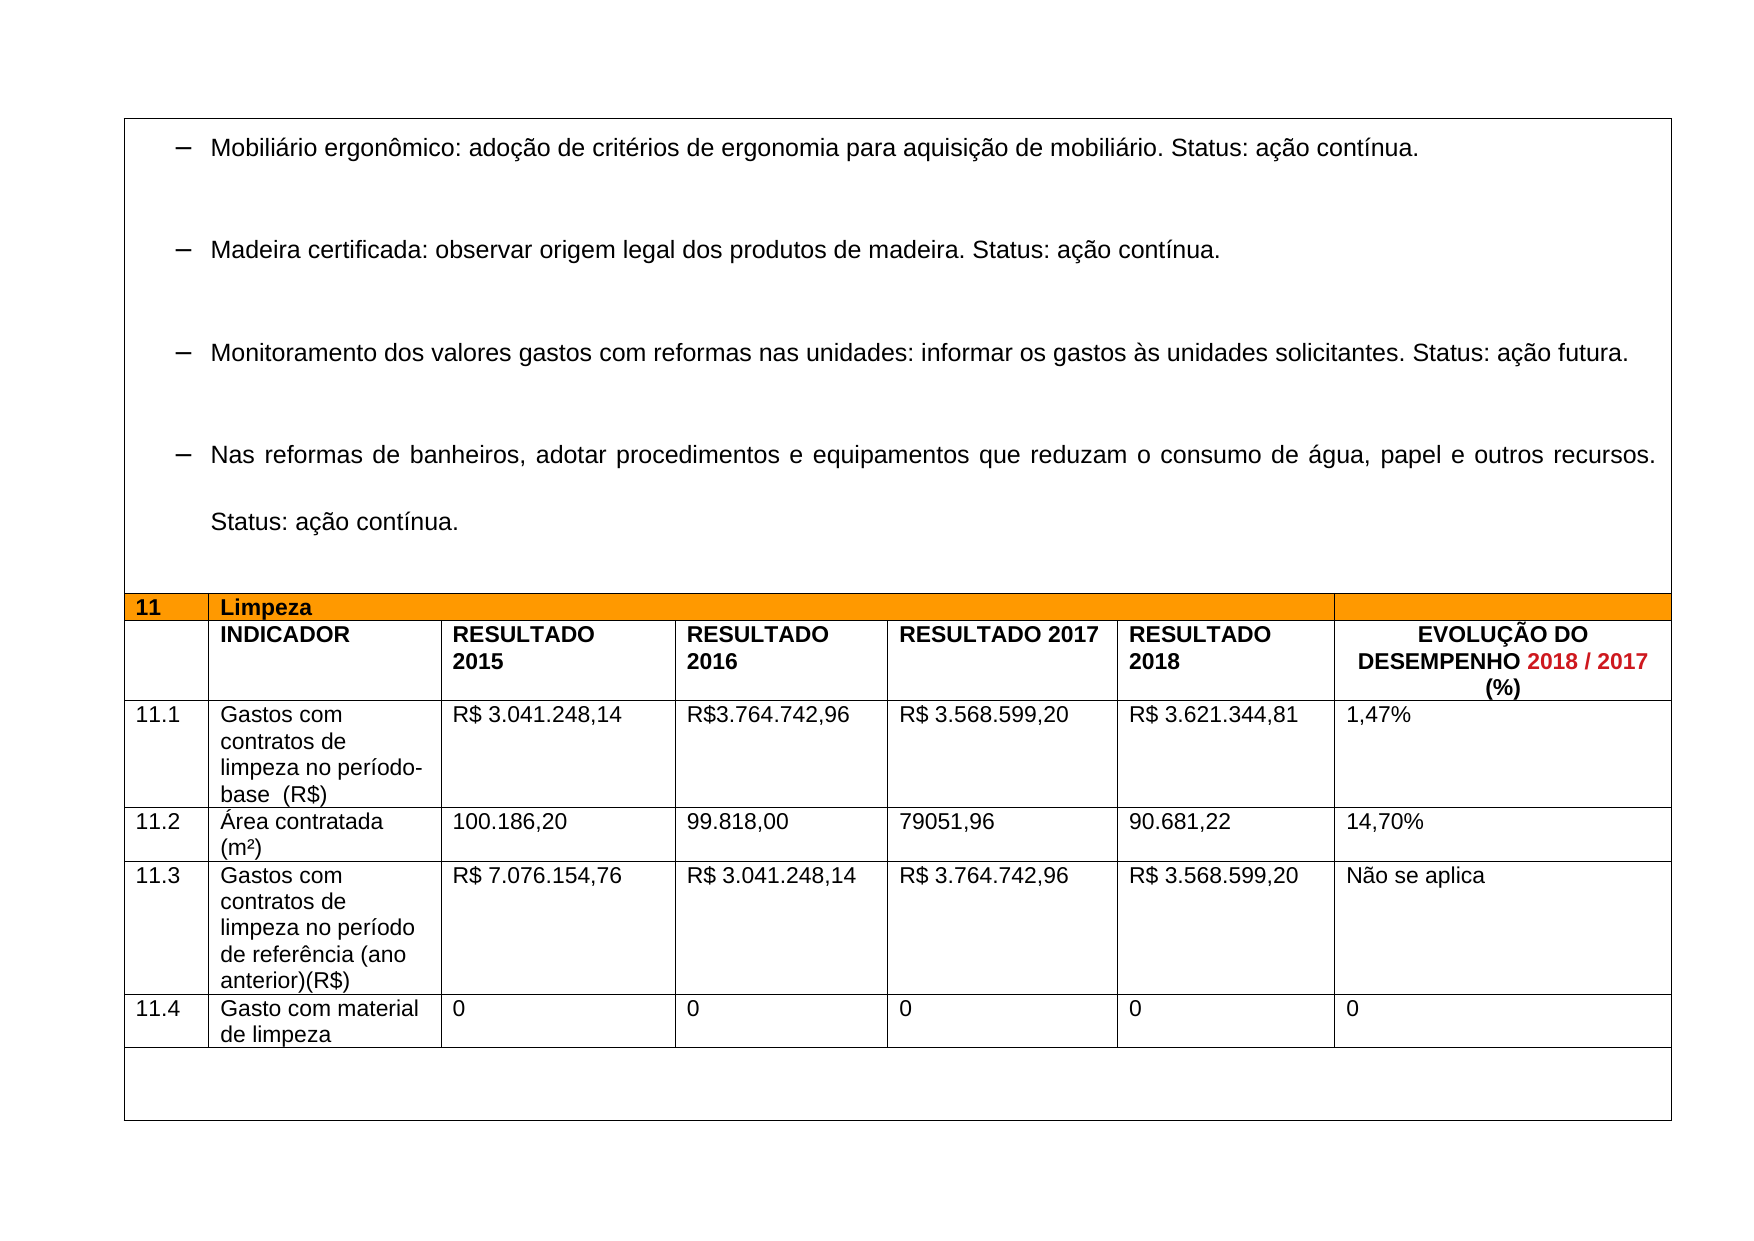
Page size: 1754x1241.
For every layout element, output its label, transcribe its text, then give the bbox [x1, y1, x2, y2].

table_cell R$ 3.568.599,20 [888, 701, 1117, 807]
table_cell 1,47% [1335, 701, 1671, 807]
table_cell R$3.764.742,96 [676, 701, 887, 807]
table_cell 90.681,22 [1118, 808, 1334, 861]
table_cell 14,70% [1335, 808, 1671, 861]
table_cell RESULTADO 2017 [888, 621, 1117, 700]
table_cell Limpeza [209, 594, 1334, 620]
table_cell Área contratada (m²) [209, 808, 441, 861]
table_cell 0 [442, 995, 675, 1047]
table_cell [125, 621, 208, 700]
table_cell 11.2 [125, 808, 208, 861]
table_cell RESULTADO 2015 [442, 621, 675, 700]
table_cell EVOLUÇÃO DO DESEMPENHO 2018 / 2017 (%) [1335, 621, 1671, 700]
table_cell R$ 3.621.344,81 [1118, 701, 1334, 807]
table_cell 79051,96 [888, 808, 1117, 861]
table_cell Gasto com material de limpeza [209, 995, 441, 1047]
table_cell 0 [676, 995, 887, 1047]
table_cell R$ 3.041.248,14 [442, 701, 675, 807]
table_cell 0 [888, 995, 1117, 1047]
table_cell [1335, 594, 1671, 620]
table_cell Não se aplica [1335, 862, 1671, 993]
table_cell R$ 3.568.599,20 [1118, 862, 1334, 993]
table_cell OBJETIVO: Incluir critérios de sustentabilidade nas construções e reformas dos imóveis do Tribunal, reduzindo despesas e contribuindo para a conservação do meio ambiente. ANÁLISE E AÇÕES Continuar com o trabalho de inclusão de critérios de sustentabilidade na elaboração de projetos e na contratação de serviços de arquitetura e engenharia. Status: ação contínua. Mobiliário ergonômico: adoção de critérios de ergonomia para aquisição de mobiliário. Status: ação contínua. Madeira certificada: observar origem legal dos produtos de madeira. Status: ação contínua. Monitoramento dos valores gastos com reformas nas unidades: informar os gastos às unidades solicitantes. Status: ação futura. Nas reformas de banheiros, adotar procedimentos e equipamentos que reduzam o consumo de água, papel e outros recursos. Status: ação contínua. [125, 119, 1671, 593]
table_cell 100.186,20 [442, 808, 675, 861]
table_cell R$ 7.076.154,76 [442, 862, 675, 993]
table_cell 0 [1118, 995, 1334, 1047]
table_cell INDICADOR [209, 621, 441, 700]
table_cell RESULTADO 2018 [1118, 621, 1334, 700]
table_cell R$ 3.041.248,14 [676, 862, 887, 993]
table_cell Gastos com contratos de limpeza no período de referência (ano anterior)(R$) [209, 862, 441, 993]
table_cell 0 [1335, 995, 1671, 1047]
table_cell 11.3 [125, 862, 208, 993]
table_cell 11.4 [125, 995, 208, 1047]
table_cell RESULTADO 2016 [676, 621, 887, 700]
table_cell 99.818,00 [676, 808, 887, 861]
table_cell R$ 3.764.742,96 [888, 862, 1117, 993]
table_cell 11 [125, 594, 208, 620]
table_cell [125, 1048, 1671, 1120]
table_cell Gastos com contratos de limpeza no período-base (R$) [209, 701, 441, 807]
table_cell 11.1 [125, 701, 208, 807]
